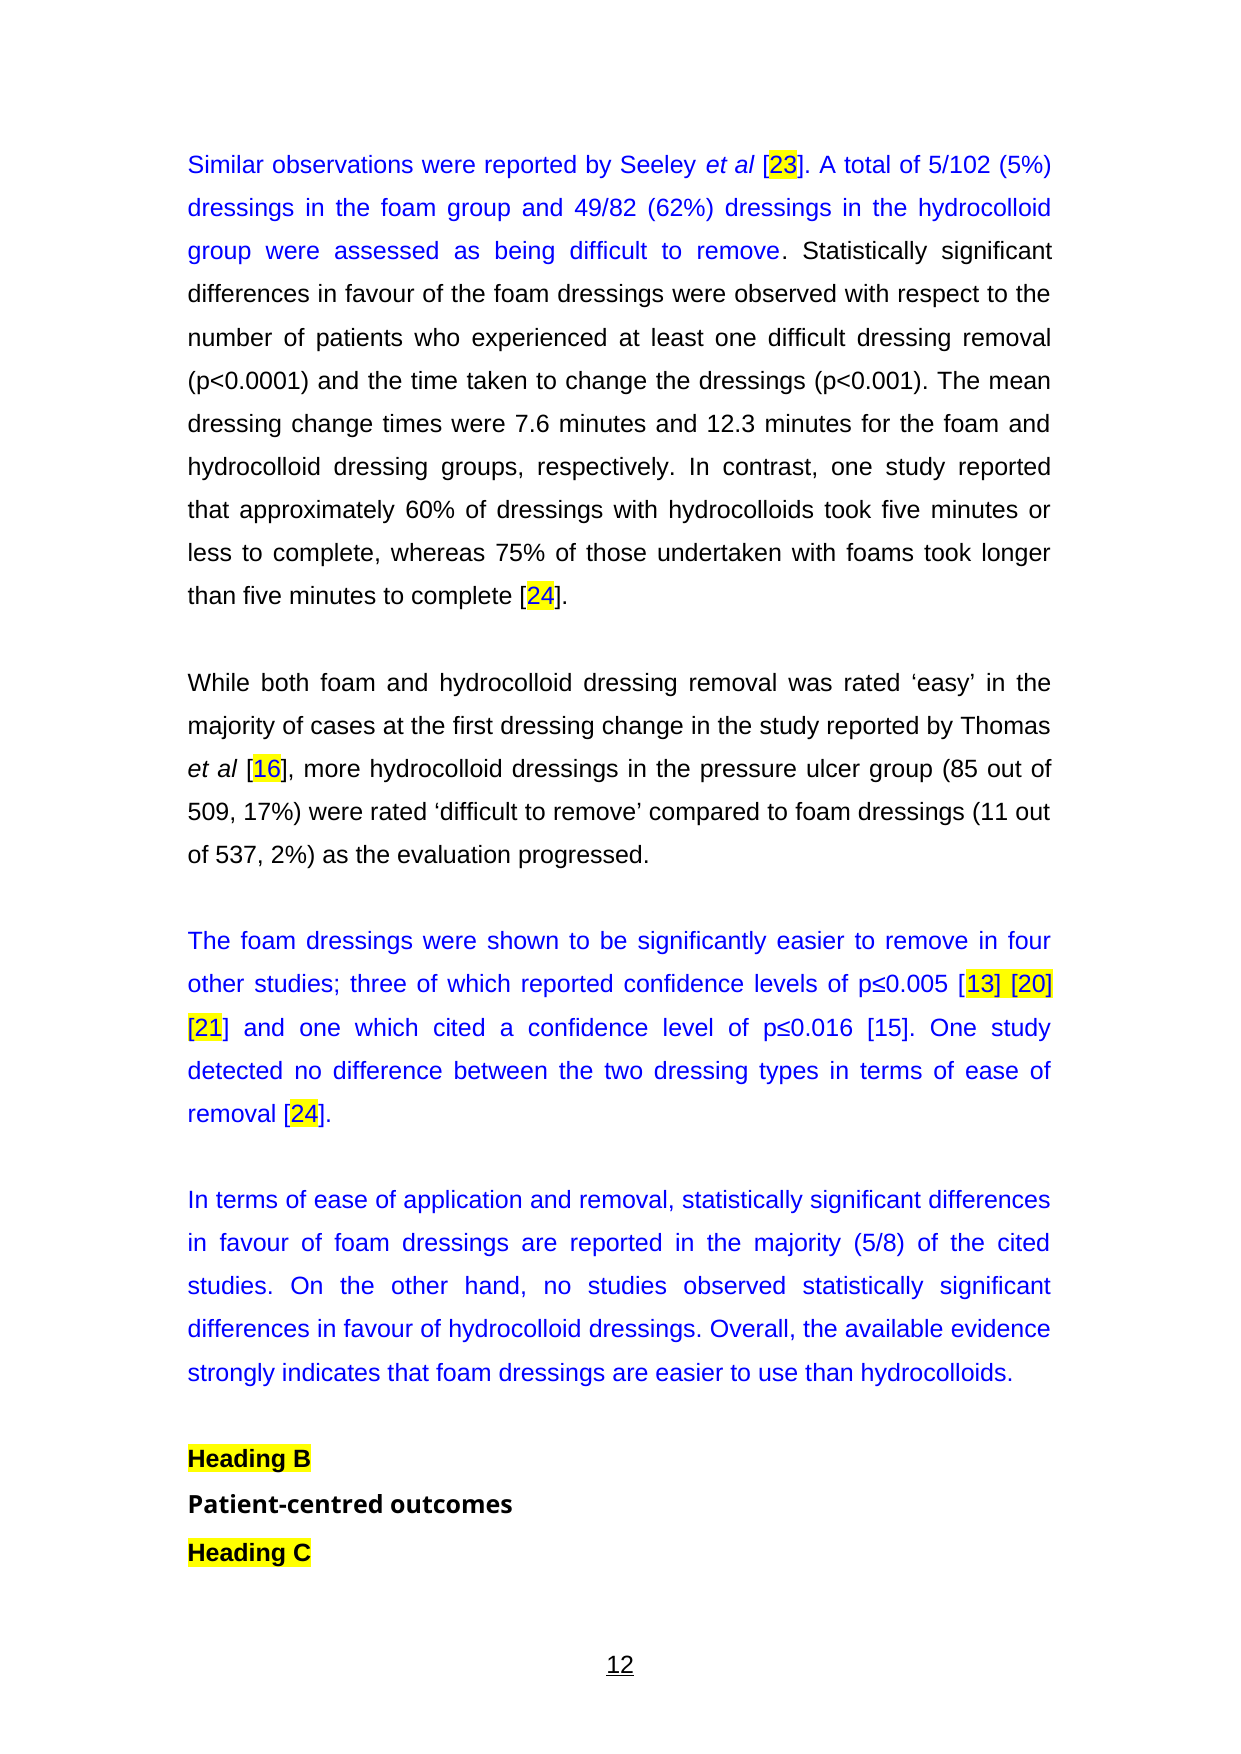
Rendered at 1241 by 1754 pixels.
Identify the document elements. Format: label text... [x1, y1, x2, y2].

text The foam dressings were shown to be significantly easier to remove in four other studies; three of which reported confidence levels of p≤0.005 [13] [20] [21] and one which cited a confidence level of p≤0.016 [15]. One study detected no difference between the two dressing types in terms of ease of removal [24]. [187, 926, 1053, 1127]
text Similar observations were reported by Seeley et al [23]. A total of 5/102 (5%) dressings in the foam group and 49/82 (62%) dressings in the hydrocolloid group were assessed as being difficult to remove. Statistically significant differences in favour of the foam dressings were observed with respect to the number of patients who experienced at least one difficult dressing removal (p<0.0001) and the time taken to change the dressings (p<0.001). The mean dressing change times were 7.6 minutes and 12.3 minutes for the foam and hydrocolloid dressing groups, respectively. In contrast, one study reported that approximately 60% of dressings with hydrocolloids took five minutes or less to complete, whereas 75% of those undertaken with foams took longer than five minutes to complete [24]. [187, 150, 1053, 610]
text Heading C [187, 1538, 1053, 1567]
text While both foam and hydrocolloid dressing removal was rated ‘easy’ in the majority of cases at the first dressing change in the study reported by Thomas et al [16], more hydrocolloid dressings in the pressure ulcer group (85 out of 509, 17%) were rated ‘difficult to remove’ compared to foam dressings (11 out of 537, 2%) as the evaluation progressed. [187, 667, 1053, 869]
text In terms of ease of application and removal, statistically significant differences in favour of foam dressings are reported in the majority (5/8) of the cited studies. On the other hand, no studies observed statistically significant differences in favour of hydrocolloid dressings. Overall, the available evidence strongly indicates that foam dressings are easier to use than hydrocolloids. [187, 1185, 1053, 1386]
text Patient-centred outcomes [187, 1487, 1053, 1521]
text Heading B [187, 1444, 1053, 1472]
